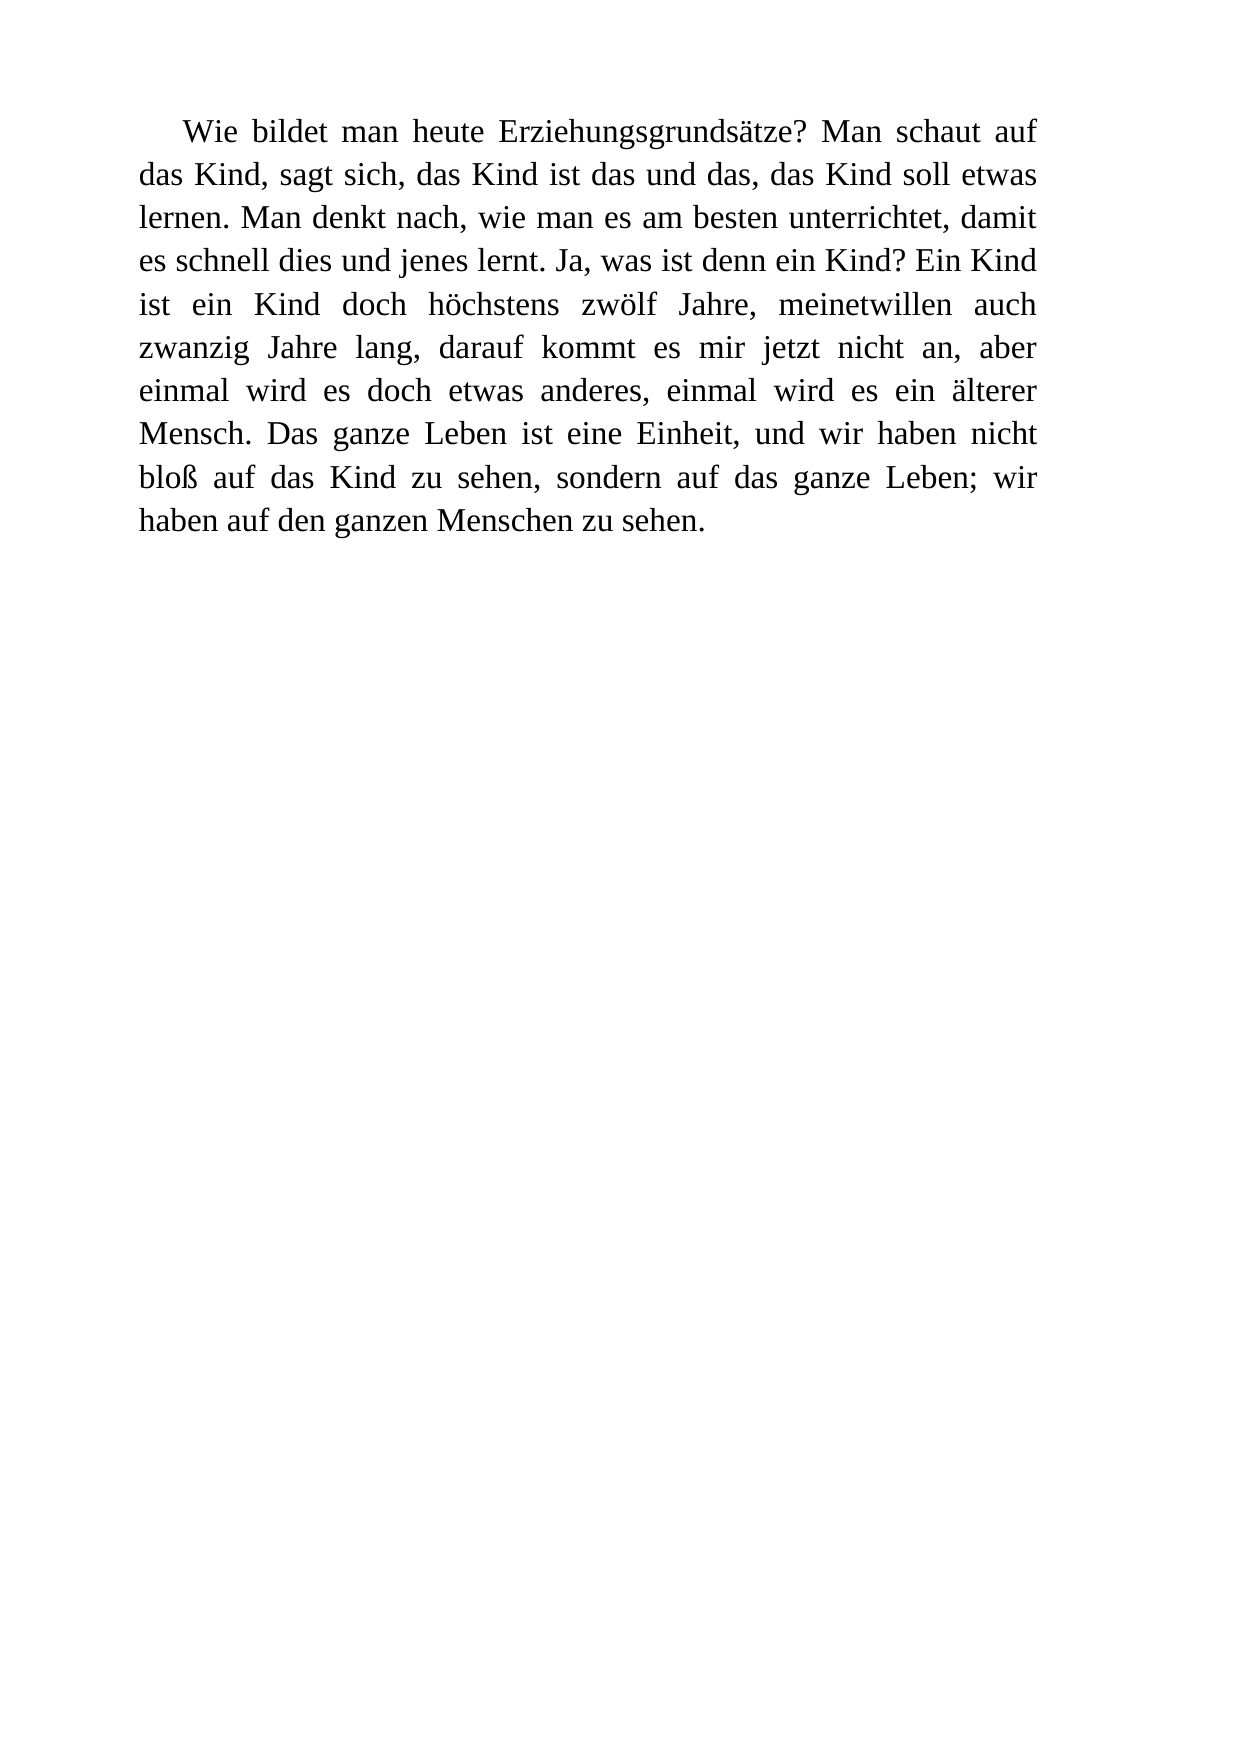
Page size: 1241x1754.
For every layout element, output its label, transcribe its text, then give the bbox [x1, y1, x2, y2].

text Wie bildet man heute Erziehungsgrundsätze? Man schaut auf das Kind, sagt sich, das Kind ist das und das, das Kind soll etwas lernen. Man denkt nach, wie man es am besten unterrichtet, damit es schnell dies und jenes lernt. Ja, was ist denn ein Kind? Ein Kind ist ein Kind doch höchstens zwölf Jahre, meinetwillen auch zwanzig Jahre lang, darauf kommt es mir jetzt nicht an, aber einmal wird es doch etwas anderes, einmal wird es ein älterer Mensch. Das ganze Leben ist eine Einheit, und wir haben nicht bloß auf das Kind zu sehen, sondern auf das ganze Leben; wir haben auf den ganzen Menschen zu sehen. [139, 111, 1038, 538]
